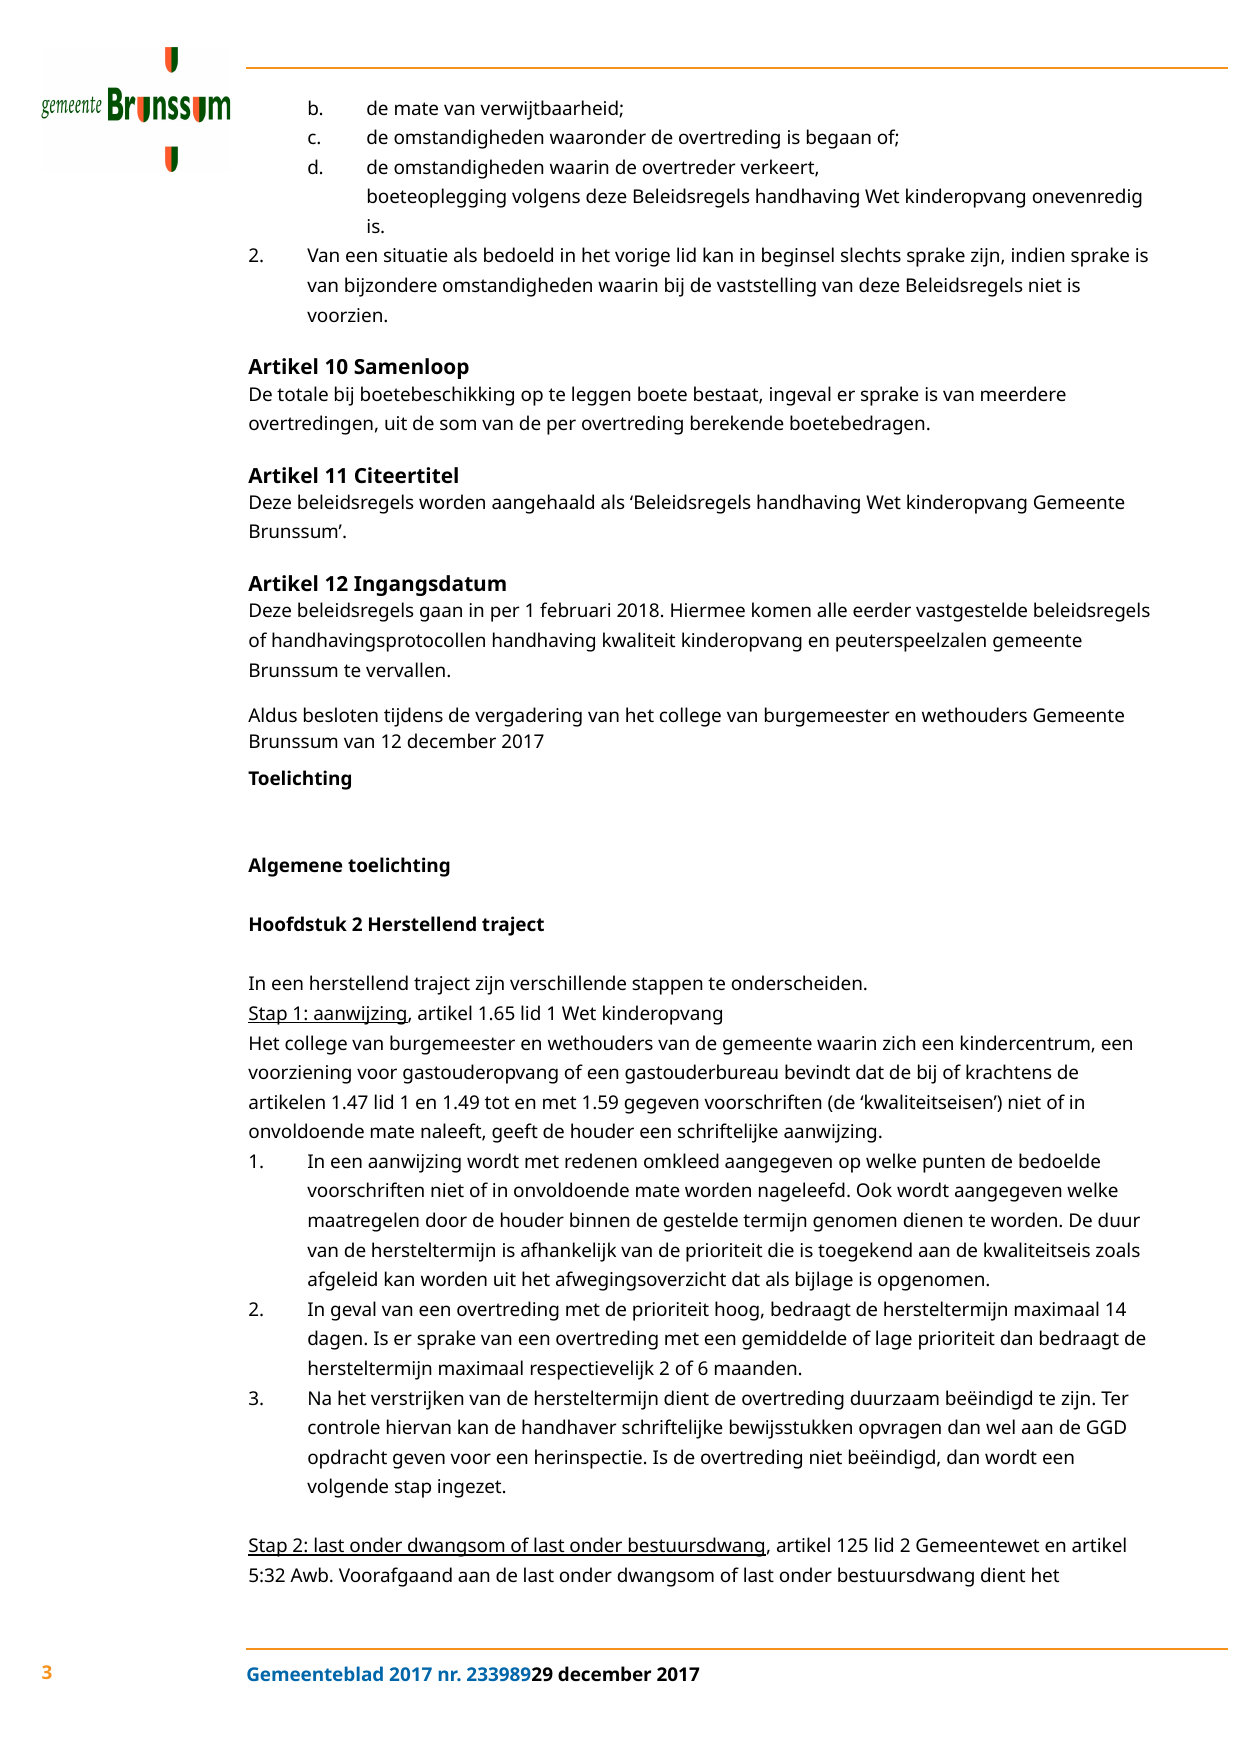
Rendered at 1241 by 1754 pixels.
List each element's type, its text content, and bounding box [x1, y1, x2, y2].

text Deze beleidsregels worden aangehaald als ‘Beleidsregels handhaving Wet kinderopvang Gemeente Brunssum’. [248, 489, 1152, 544]
text Artikel 10 Samenloop [248, 352, 1152, 381]
list de omstandigheden waaronder de overtreding is begaan of; [307, 124, 1152, 150]
text Aldus besloten tijdens de vergadering van het college van burgemeester en wethouders Gemeente Brunssum van 12 december 2017 [248, 702, 1152, 754]
list de mate van verwijtbaarheid; [307, 95, 1152, 121]
list In een aanwijzing wordt met redenen omkleed aangegeven op welke punten de bedoelde voorschriften niet of in onvoldoende mate worden nageleefd. Ook wordt aangegeven welke maatregelen door de houder binnen de gestelde termijn genomen dienen te worden. De duur van de hersteltermijn is afhankelijk van de prioriteit die is toegekend aan de kwaliteitseis zoals afgeleid kan worden uit het afwegingsoverzicht dat als bijlage is opgenomen. [248, 1148, 1152, 1292]
text De totale bij boetebeschikking op te leggen boete bestaat, ingeval er sprake is van meerdere overtredingen, uit de som van de per overtreding berekende boetebedragen. [248, 381, 1152, 436]
text Toelichting [248, 754, 1152, 793]
text Algemene toelichting [248, 852, 1152, 878]
list In geval van een overtreding met de prioriteit hoog, bedraagt de hersteltermijn maximaal 14 dagen. Is er sprake van een overtreding met een gemiddelde of lage prioriteit dan bedraagt de hersteltermijn maximaal respectievelijk 2 of 6 maanden. [248, 1296, 1152, 1381]
list de omstandigheden waarin de overtreder verkeert, [307, 154, 1152, 180]
list boeteoplegging volgens deze Beleidsregels handhaving Wet kinderopvang onevenredig is. [307, 183, 1152, 239]
text Artikel 12 Ingangsdatum [248, 569, 1152, 598]
text Stap 2: last onder dwangsom of last onder bestuursdwang, artikel 125 lid 2 Gemeentewet en artikel 5:32 Awb. Voorafgaand aan de last onder dwangsom of last onder bestuursdwang dient het [248, 1533, 1152, 1588]
list Na het verstrijken van de hersteltermijn dient de overtreding duurzaam beëindigd te zijn. Ter controle hiervan kan de handhaver schriftelijke bewijsstukken opvragen dan wel aan de GGD opdracht geven voor een herinspectie. Is de overtreding niet beëindigd, dan wordt een volgende stap ingezet. [248, 1385, 1152, 1499]
text Stap 1: aanwijzing, artikel 1.65 lid 1 Wet kinderopvang [248, 1000, 1152, 1026]
text Deze beleidsregels gaan in per 1 februari 2018. Hiermee komen alle eerder vastgestelde beleidsregels of handhavingsprotocollen handhaving kwaliteit kinderopvang en peuterspeelzalen gemeente Brunssum te vervallen. [248, 598, 1152, 682]
text In een herstellend traject zijn verschillende stappen te onderscheiden. [248, 971, 1152, 996]
text Hoofdstuk 2 Herstellend traject [248, 911, 1152, 937]
text Artikel 11 Citeertitel [248, 461, 1152, 489]
list Van een situatie als bedoeld in het vorige lid kan in beginsel slechts sprake zijn, indien sprake is van bijzondere omstandigheden waarin bij de vaststelling van deze Beleidsregels niet is voorzien. [248, 243, 1152, 328]
text Het college van burgemeester en wethouders van de gemeente waarin zich een kindercentrum, een voorziening voor gastouderopvang of een gastouderbureau bevindt dat de bij of krachtens de artikelen 1.47 lid 1 en 1.49 tot en met 1.59 gegeven voorschriften (de ‘kwaliteitseisen’) niet of in onvoldoende mate naleeft, geeft de houder een schriftelijke aanwijzing. [248, 1030, 1152, 1144]
picture [41, 47, 231, 172]
